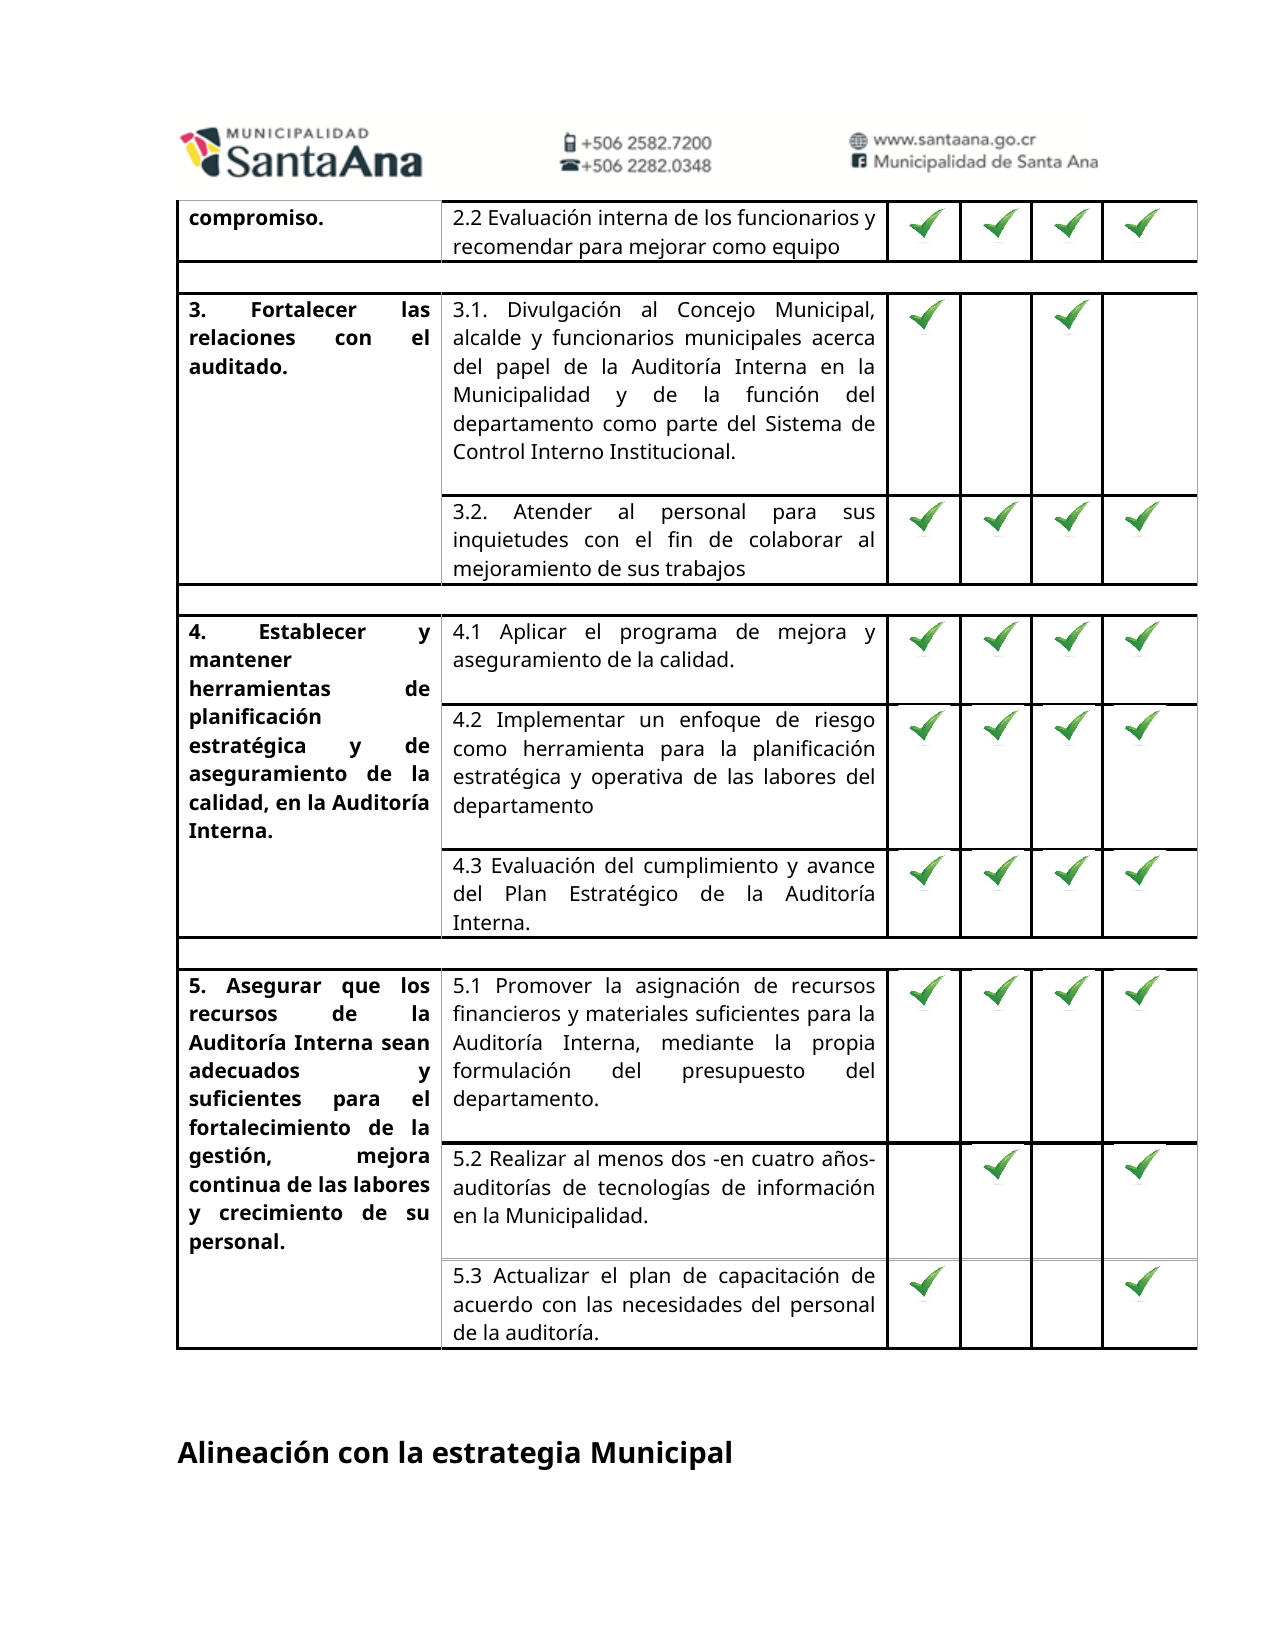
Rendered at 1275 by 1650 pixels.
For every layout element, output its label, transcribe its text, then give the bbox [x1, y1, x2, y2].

table_cell 3.2. Atender al personal para sus inquietudes con el fin de colaborar al mejoramiento de sus trabajos [442, 497, 886, 582]
table_cell [1104, 706, 1197, 848]
table_cell [1033, 617, 1101, 702]
table_cell [962, 617, 1030, 702]
table_cell 5.3 Actualizar el plan de capacitación de acuerdo con las necesidades del personal de la auditoría. [442, 1261, 886, 1347]
table_cell [889, 851, 959, 936]
table_cell [1033, 851, 1101, 936]
table_cell [1033, 497, 1101, 582]
table_cell 3.1. Divulgación al Concejo Municipal, alcalde y funcionarios municipales acerca del papel de la Auditoría Interna en la Municipalidad y de la función del departamento como parte del Sistema de Control Interno Institucional. [442, 295, 886, 494]
table_cell [889, 1261, 959, 1347]
table_cell compromiso. [179, 201, 441, 260]
table_cell [889, 1145, 959, 1258]
table_cell [962, 851, 1030, 936]
table_cell [1033, 203, 1101, 260]
table_cell [962, 706, 1030, 848]
table_cell [962, 1145, 1030, 1258]
table_cell [889, 971, 959, 1141]
table_cell 3. Fortalecer las relaciones con el auditado. [179, 295, 441, 582]
table_cell 4. Establecer y mantener herramientas de planificación estratégica y de aseguramiento de la calidad, en la Auditoría Interna. [179, 617, 441, 936]
table_cell [179, 263, 1197, 292]
table_cell 4.3 Evaluación del cumplimiento y avance del Plan Estratégico de la Auditoría Interna. [442, 851, 886, 936]
table_cell [1104, 1145, 1197, 1258]
table_cell [962, 1261, 1030, 1347]
table_cell [889, 203, 959, 260]
table_cell 5. Asegurar que los recursos de la Auditoría Interna sean adecuados y suficientes para el fortalecimiento de la gestión, mejora continua de las labores y crecimiento de su personal. [179, 971, 441, 1347]
table_cell [889, 617, 959, 702]
table_cell 5.2 Realizar al menos dos -en cuatro años- auditorías de tecnologías de información en la Municipalidad. [442, 1145, 886, 1258]
table_cell [889, 295, 959, 494]
table_cell [1104, 971, 1197, 1141]
table_cell [179, 586, 1197, 614]
table_cell [1104, 497, 1197, 582]
table_cell [889, 706, 959, 848]
table_cell 4.1 Aplicar el programa de mejora y aseguramiento de la calidad. [442, 617, 886, 702]
table_cell [1033, 971, 1101, 1141]
table_cell [1033, 295, 1101, 494]
table_cell [962, 295, 1030, 494]
table_cell [962, 203, 1030, 260]
table_cell 2.2 Evaluación interna de los funcionarios y recomendar para mejorar como equipo [442, 203, 886, 260]
table_cell [1104, 295, 1197, 494]
table_cell [1104, 617, 1197, 702]
table_cell [1104, 1261, 1197, 1347]
table_cell [1104, 203, 1197, 260]
table_cell 5.1 Promover la asignación de recursos financieros y materiales suficientes para la Auditoría Interna, mediante la propia formulación del presupuesto del departamento. [442, 971, 886, 1141]
title Alineación con la estrategia Municipal [177, 1397, 1098, 1472]
table_cell 4.2 Implementar un enfoque de riesgo como herramienta para la planificación estratégica y operativa de las labores del departamento [442, 706, 886, 848]
table_cell [889, 497, 959, 582]
table_cell [1033, 1145, 1101, 1258]
table_cell [1033, 706, 1101, 848]
table_cell [1033, 1261, 1101, 1347]
table_cell [962, 497, 1030, 582]
table_cell [179, 939, 1197, 968]
table_cell [962, 971, 1030, 1141]
table_cell [1104, 851, 1197, 936]
